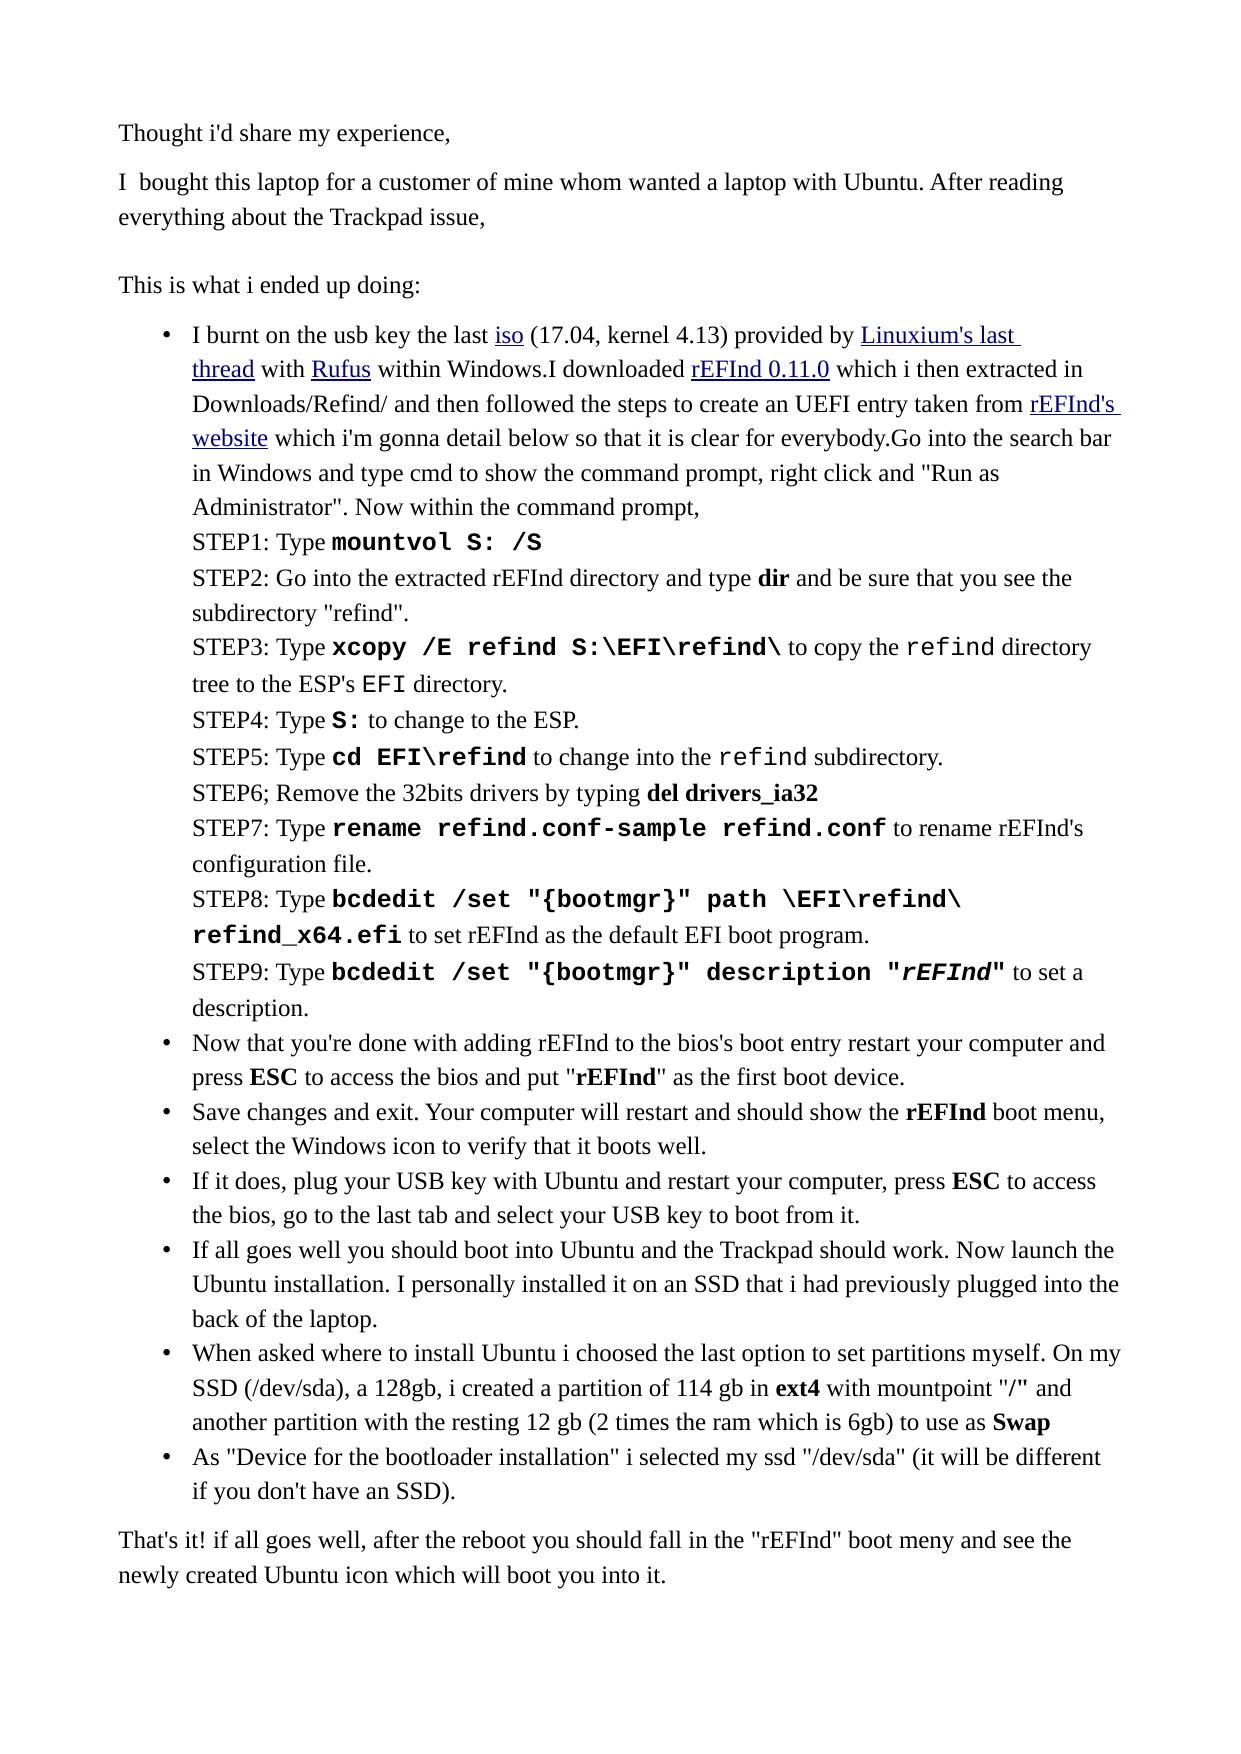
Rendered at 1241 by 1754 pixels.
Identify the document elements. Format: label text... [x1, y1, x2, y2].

list When asked where to install Ubuntu i choosed the last option to set partitions myself. On my SSD (/dev/sda), a 128gb, i created a partition of 114 gb in ext4 with mountpoint "/" and another partition with the resting 12 gb (2 times the ram which is 6gb) to use as Swap [162, 1338, 1122, 1436]
list Now that you're done with adding rEFInd to the bios's boot entry restart your computer and press ESC to access the bios and put "rEFInd" as the first boot device. [162, 1028, 1122, 1091]
list If all goes well you should boot into Ubuntu and the Trackpad should work. Now launch the Ubuntu installation. I personally installed it on an SSD that i had previously plugged into the back of the laptop. [162, 1235, 1122, 1332]
text I bought this laptop for a customer of mine whom wanted a laptop with Ubuntu. After reading everything about the Trackpad issue, This is what i ended up doing: [118, 167, 1122, 299]
list I burnt on the usb key the last iso (17.04, kernel 4.13) provided by Linuxium's last thread with Rufus within Windows.I downloaded rEFInd 0.11.0 which i then extracted in Downloads/Refind/ and then followed the steps to create an UEFI entry taken from rEFInd's website which i'm gonna detail below so that it is clear for everybody.Go into the search bar in Windows and type cmd to show the command prompt, right click and "Run as Administrator". Now within the command prompt, STEP1: Type mountvol S: /S STEP2: Go into the extracted rEFInd directory and type dir and be sure that you see the subdirectory "refind". STEP3: Type xcopy /E refind S:\EFI\refind\ to copy the refind directory tree to the ESP's EFI directory. STEP4: Type S: to change to the ESP. STEP5: Type cd EFI\refind to change into the refind subdirectory. STEP6; Remove the 32bits drivers by typing del drivers_ia32 STEP7: Type rename refind.conf-sample refind.conf to rename rEFInd's configuration file. STEP8: Type bcdedit /set "{bootmgr}" path \EFI\refind\refind_x64.efi to set rEFInd as the default EFI boot program. STEP9: Type bcdedit /set "{bootmgr}" description "rEFInd" to set a description. [162, 320, 1122, 1022]
text Thought i'd share my experience, [118, 118, 1122, 147]
list If it does, plug your USB key with Ubuntu and restart your computer, press ESC to access the bios, go to the last tab and select your USB key to boot from it. [162, 1166, 1122, 1229]
list Save changes and exit. Your computer will restart and should show the rEFInd boot menu, select the Windows icon to verify that it boots well. [162, 1097, 1122, 1160]
text That's it! if all goes well, after the reboot you should fall in the "rEFInd" boot meny and see the newly created Ubuntu icon which will boot you into it. [118, 1525, 1122, 1623]
list As "Device for the bootloader installation" i selected my ssd "/dev/sda" (it will be different if you don't have an SSD). [162, 1442, 1122, 1505]
